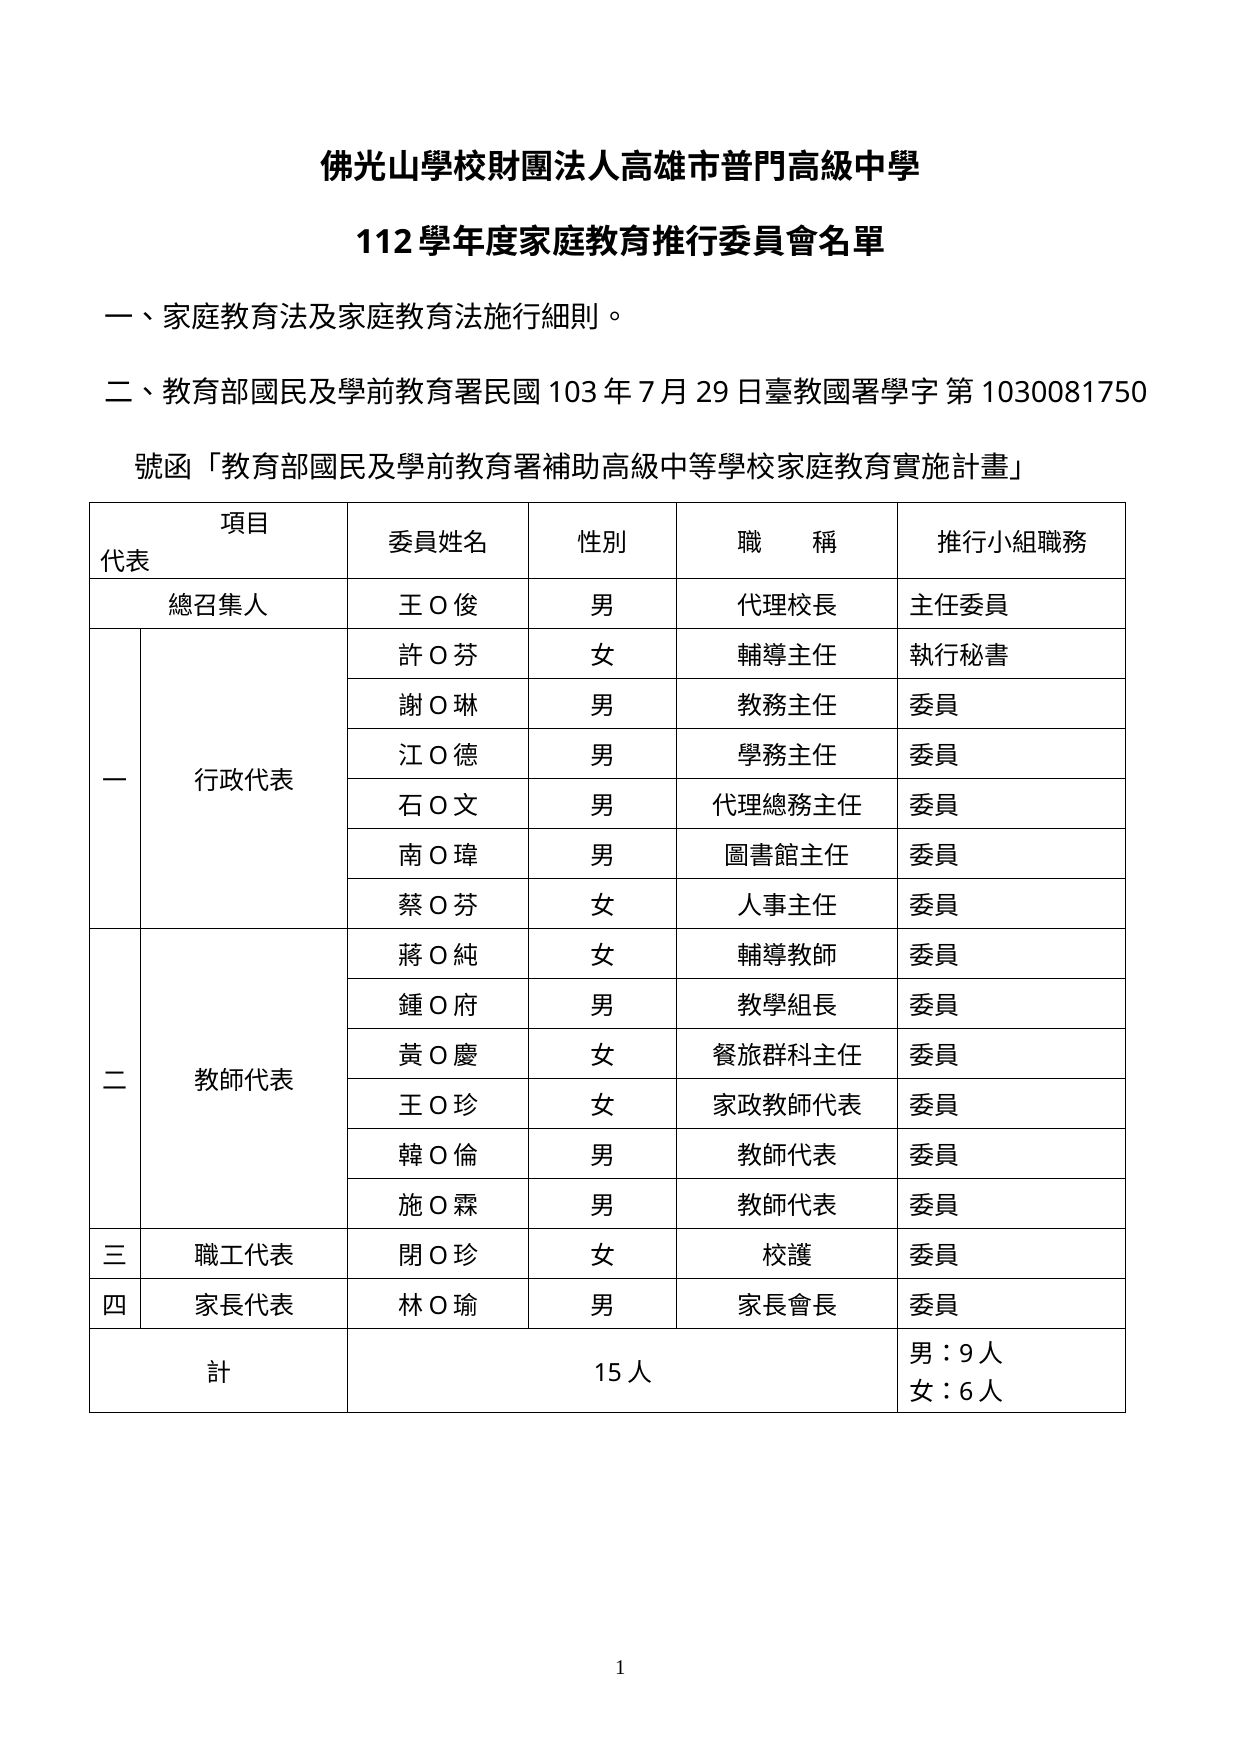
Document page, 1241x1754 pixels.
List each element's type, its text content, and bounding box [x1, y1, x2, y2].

text 佛光山學校財團法人高雄市普門高級中學 [89, 127, 1152, 202]
table_cell 男：9人 女：6人 [898, 1329, 1125, 1412]
table_cell 委員 [898, 979, 1125, 1028]
table_cell 執行秘書 [898, 629, 1125, 678]
text 二、教育部國民及學前教育署民國103年7月29日臺教國署學字 第1030081750 [89, 352, 1152, 427]
table_header 委員姓名 [348, 503, 528, 578]
table_cell 委員 [898, 1179, 1125, 1228]
table_cell 蔡O芬 [348, 879, 528, 928]
table_cell 行政代表 [141, 629, 347, 928]
table_cell 委員 [898, 829, 1125, 878]
table_cell 一 [90, 629, 140, 928]
table_cell 委員 [898, 1279, 1125, 1328]
table_cell 男 [529, 829, 676, 878]
table_cell 委員 [898, 779, 1125, 828]
table_cell 學務主任 [677, 729, 897, 778]
table_cell 輔導主任 [677, 629, 897, 678]
table_cell 女 [529, 1079, 676, 1128]
table_cell 教務主任 [677, 679, 897, 728]
table_cell 家長代表 [141, 1279, 347, 1328]
table_cell 計 [90, 1329, 347, 1412]
table_cell 教師代表 [677, 1129, 897, 1178]
table_cell 代理總務主任 [677, 779, 897, 828]
text 號函「教育部國民及學前教育署補助高級中等學校家庭教育實施計畫」 [89, 427, 1152, 502]
table_cell 韓O倫 [348, 1129, 528, 1178]
table_cell 委員 [898, 879, 1125, 928]
table_cell 閉O珍 [348, 1229, 528, 1278]
table_cell 委員 [898, 729, 1125, 778]
table_cell 四 [90, 1279, 140, 1328]
table_cell 委員 [898, 1229, 1125, 1278]
table_cell 施O霖 [348, 1179, 528, 1228]
table_cell 南O瑋 [348, 829, 528, 878]
table_cell 江O德 [348, 729, 528, 778]
table_cell 委員 [898, 1079, 1125, 1128]
table_cell 女 [529, 879, 676, 928]
table_cell 男 [529, 679, 676, 728]
table_cell 委員 [898, 679, 1125, 728]
table_cell 男 [529, 1179, 676, 1228]
table_cell 蔣O純 [348, 929, 528, 978]
table_header 性別 [529, 503, 676, 578]
table_cell 男 [529, 579, 676, 628]
table_cell 圖書館主任 [677, 829, 897, 878]
table_cell 總召集人 [90, 579, 347, 628]
table_cell 三 [90, 1229, 140, 1278]
table_cell 15人 [348, 1329, 897, 1412]
table_cell 委員 [898, 929, 1125, 978]
table_cell 女 [529, 629, 676, 678]
table_cell 委員 [898, 1129, 1125, 1178]
table_cell 餐旅群科主任 [677, 1029, 897, 1078]
table_cell 王O俊 [348, 579, 528, 628]
table_cell 主任委員 [898, 579, 1125, 628]
table_cell 代理校長 [677, 579, 897, 628]
table_cell 委員 [898, 1029, 1125, 1078]
table_cell 男 [529, 1129, 676, 1178]
table_cell 王O珍 [348, 1079, 528, 1128]
table_cell 家長會長 [677, 1279, 897, 1328]
table_header 項目 代表 [90, 503, 347, 578]
table_cell 校護 [677, 1229, 897, 1278]
table_cell 許O芬 [348, 629, 528, 678]
table_header 職 稱 [677, 503, 897, 578]
table_cell 鍾O府 [348, 979, 528, 1028]
text 一、家庭教育法及家庭教育法施行細則。 [89, 277, 1152, 352]
table_header 推行小組職務 [898, 503, 1125, 578]
table_cell 職工代表 [141, 1229, 347, 1278]
table_cell 輔導教師 [677, 929, 897, 978]
table_cell 教師代表 [677, 1179, 897, 1228]
table_cell 謝O琳 [348, 679, 528, 728]
table_cell 男 [529, 779, 676, 828]
table_cell 人事主任 [677, 879, 897, 928]
table_cell 教學組長 [677, 979, 897, 1028]
table_cell 教師代表 [141, 929, 347, 1228]
table_cell 女 [529, 1229, 676, 1278]
table_cell 男 [529, 729, 676, 778]
table_cell 林O瑜 [348, 1279, 528, 1328]
table_cell 男 [529, 979, 676, 1028]
table_cell 黃O慶 [348, 1029, 528, 1078]
table_cell 二 [90, 929, 140, 1228]
table_cell 家政教師代表 [677, 1079, 897, 1128]
table_cell 女 [529, 929, 676, 978]
table_cell 石O文 [348, 779, 528, 828]
text 112學年度家庭教育推行委員會名單 [89, 202, 1152, 277]
table_cell 女 [529, 1029, 676, 1078]
table_cell 男 [529, 1279, 676, 1328]
